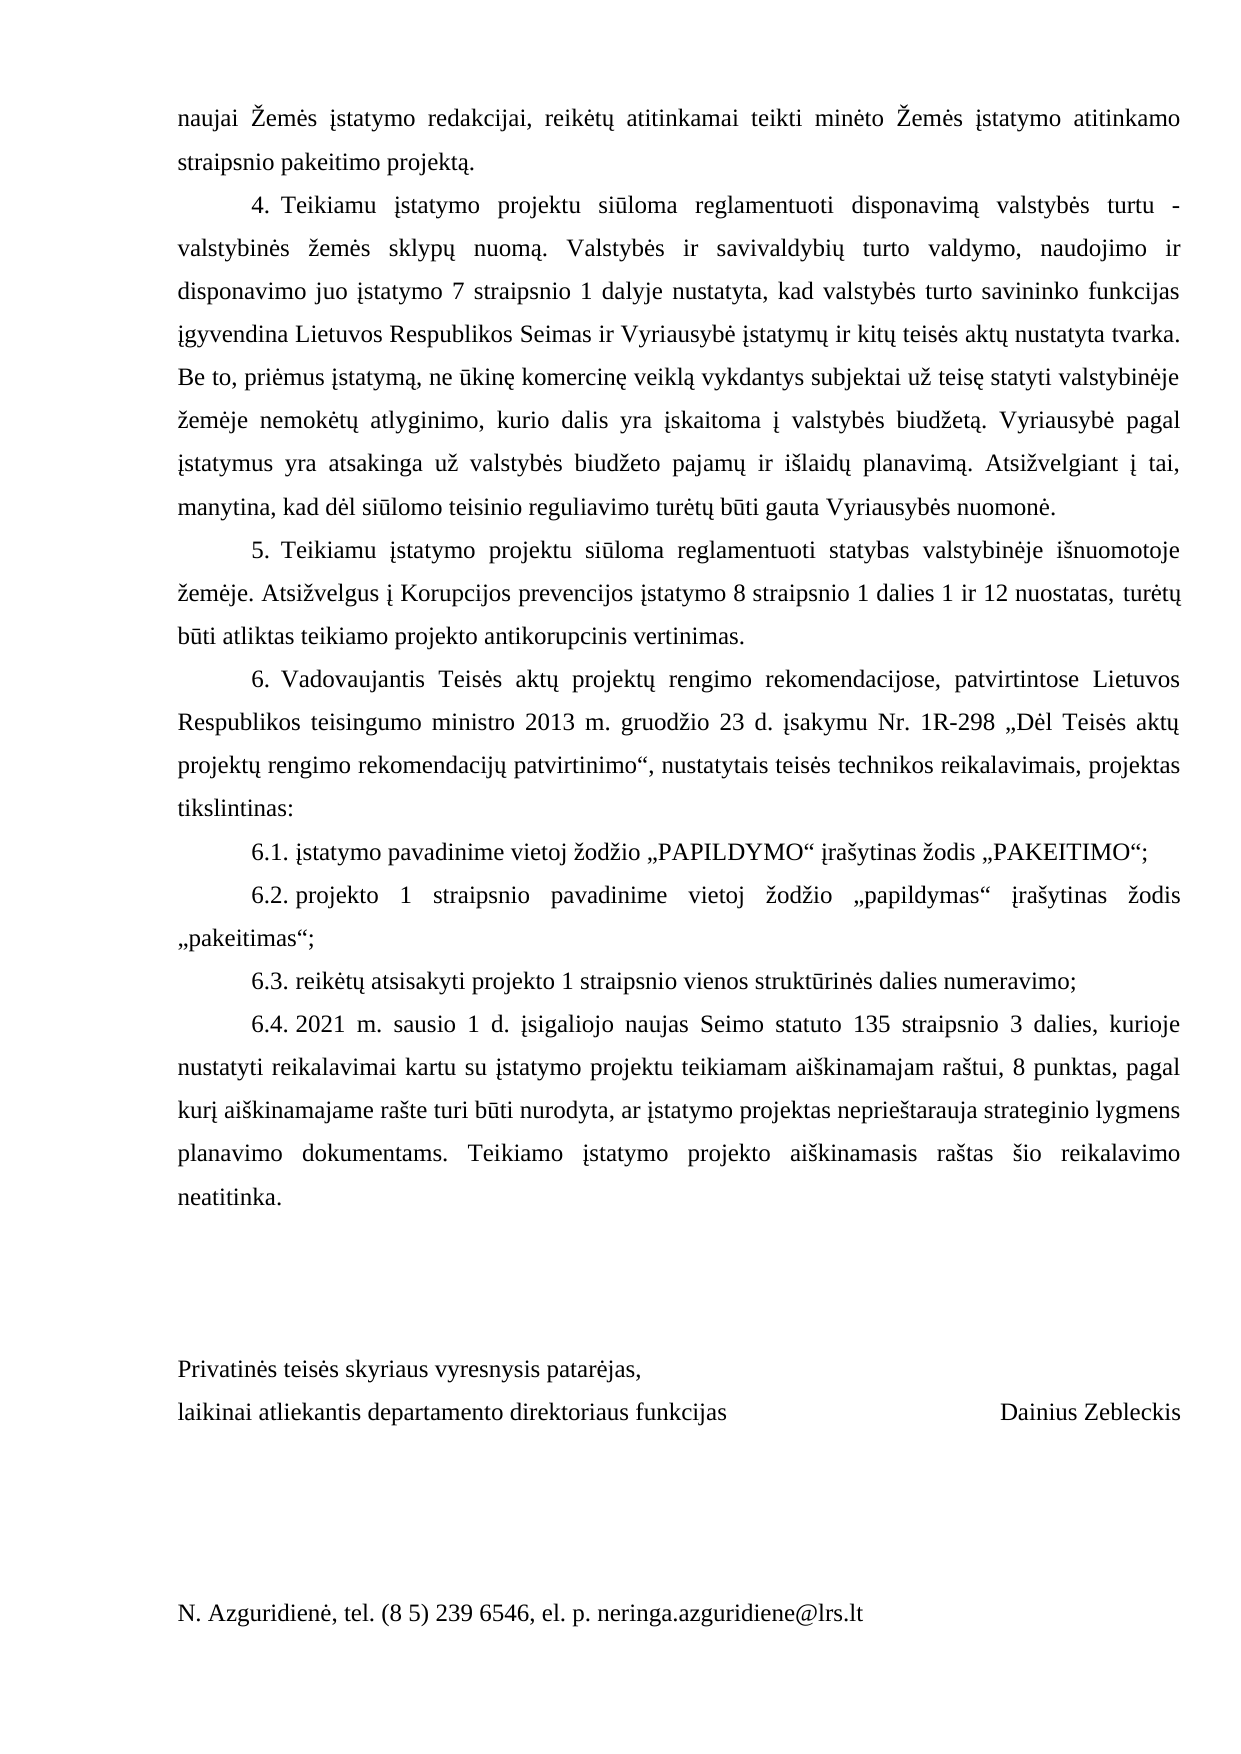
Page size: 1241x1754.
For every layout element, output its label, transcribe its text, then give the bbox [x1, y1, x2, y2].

text Privatinės teisės skyriaus vyresnysis patarėjas, [177, 1354, 1181, 1383]
list naujai Žemės įstatymo redakcijai, reikėtų atitinkamai teikti minėto Žemės įstatymo atitinkamo straipsnio pakeitimo projektą. [177, 103, 1181, 175]
text N. Azguridienė, tel. (8 5) 239 6546, el. p. neringa.azguridiene@lrs.lt [177, 1598, 1181, 1627]
list 2021 m. sausio 1 d. įsigaliojo naujas Seimo statuto 135 straipsnio 3 dalies, kurioje nustatyti reikalavimai kartu su įstatymo projektu teikiamam aiškinamajam raštui, 8 punktas, pagal kurį aiškinamajame rašte turi būti nurodyta, ar įstatymo projektas neprieštarauja strateginio lygmens planavimo dokumentams. Teikiamo įstatymo projekto aiškinamasis raštas šio reikalavimo neatitinka. [177, 1009, 1181, 1210]
list projekto 1 straipsnio pavadinime vietoj žodžio „papildymas“ įrašytinas žodis „pakeitimas“; [177, 880, 1181, 952]
list Teikiamu įstatymo projektu siūloma reglamentuoti disponavimą valstybės turtu - valstybinės žemės sklypų nuomą. Valstybės ir savivaldybių turto valdymo, naudojimo ir disponavimo juo įstatymo 7 straipsnio 1 dalyje nustatyta, kad valstybės turto savininko funkcijas įgyvendina Lietuvos Respublikos Seimas ir Vyriausybė įstatymų ir kitų teisės aktų nustatyta tvarka. Be to, priėmus įstatymą, ne ūkinę komercinę veiklą vykdantys subjektai už teisę statyti valstybinėje žemėje nemokėtų atlyginimo, kurio dalis yra įskaitoma į valstybės biudžetą. Vyriausybė pagal įstatymus yra atsakinga už valstybės biudžeto pajamų ir išlaidų planavimą. Atsižvelgiant į tai, manytina, kad dėl siūlomo teisinio reguliavimo turėtų būti gauta Vyriausybės nuomonė. [177, 190, 1181, 520]
text laikinai atliekantis departamento direktoriaus funkcijas Dainius Zebleckis [177, 1397, 1181, 1426]
list įstatymo pavadinime vietoj žodžio „PAPILDYMO“ įrašytinas žodis „PAKEITIMO“; [177, 837, 1181, 865]
list Vadovaujantis Teisės aktų projektų rengimo rekomendacijose, patvirtintose Lietuvos Respublikos teisingumo ministro 2013 m. gruodžio 23 d. įsakymu Nr. 1R-298 „Dėl Teisės aktų projektų rengimo rekomendacijų patvirtinimo“, nustatytais teisės technikos reikalavimais, projektas tikslintinas: [177, 664, 1181, 822]
list Teikiamu įstatymo projektu siūloma reglamentuoti statybas valstybinėje išnuomotoje žemėje. Atsižvelgus į Korupcijos prevencijos įstatymo 8 straipsnio 1 dalies 1 ir 12 nuostatas, turėtų būti atliktas teikiamo projekto antikorupcinis vertinimas. [177, 535, 1181, 650]
list reikėtų atsisakyti projekto 1 straipsnio vienos struktūrinės dalies numeravimo; [177, 966, 1181, 995]
